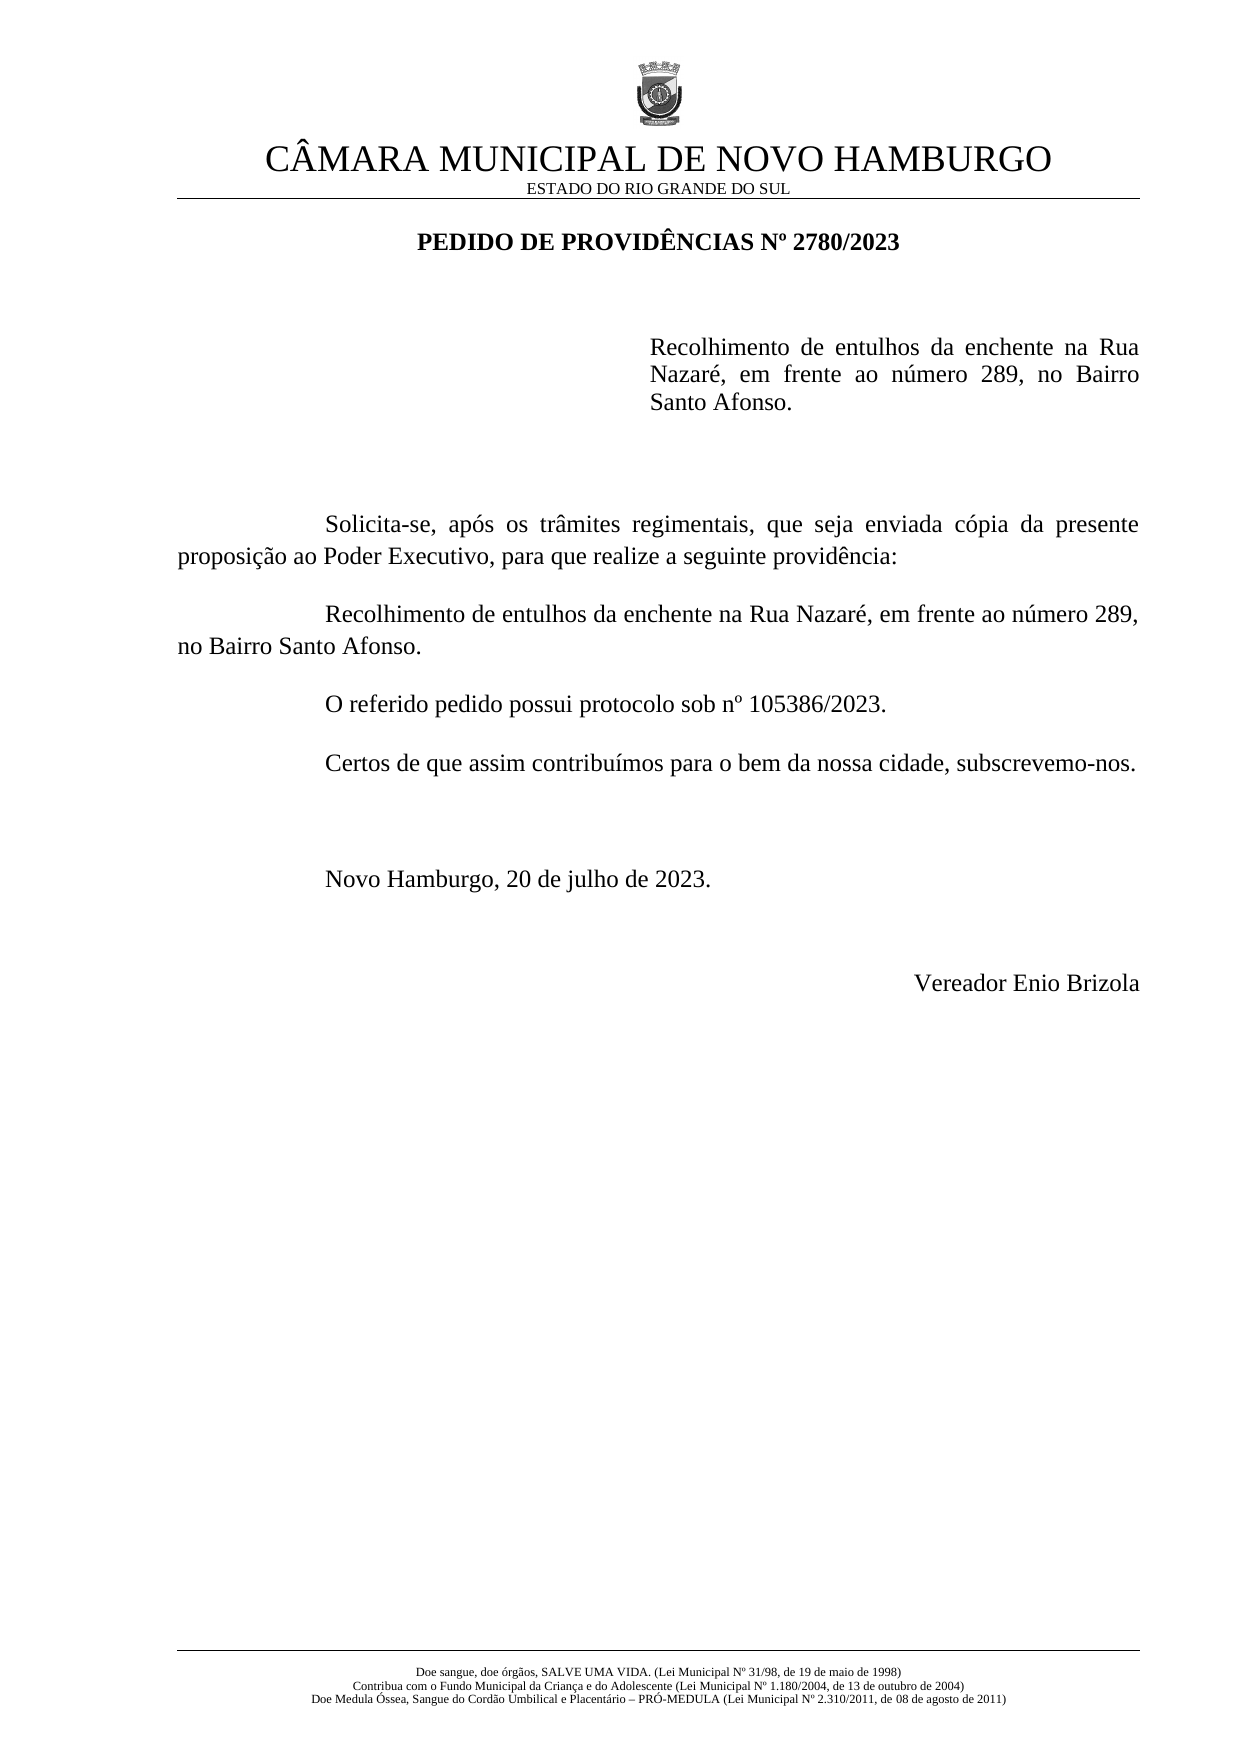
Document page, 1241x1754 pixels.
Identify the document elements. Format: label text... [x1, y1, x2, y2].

text Vereador Enio Brizola [177, 969, 1140, 997]
text Solicita-se, após os trâmites regimentais, que seja enviada cópia da presente proposição ao Poder Executivo, para que realize a seguinte providência: [177, 510, 1140, 570]
text Certos de que assim contribuímos para o bem da nossa cidade, subscrevemo-nos. [177, 749, 1140, 777]
text PEDIDO DE PROVIDÊNCIAS Nº 2780/2023 [177, 228, 1140, 256]
text O referido pedido possui protocolo sob nº 105386/2023. [177, 691, 1140, 718]
text Recolhimento de entulhos da enchente na Rua Nazaré, em frente ao número 289, no Bairro Santo Afonso. [649, 333, 1140, 416]
text Recolhimento de entulhos da enchente na Rua Nazaré, em frente ao número 289, no Bairro Santo Afonso. [177, 601, 1140, 660]
text Novo Hamburgo, 20 de julho de 2023. [177, 866, 1140, 893]
